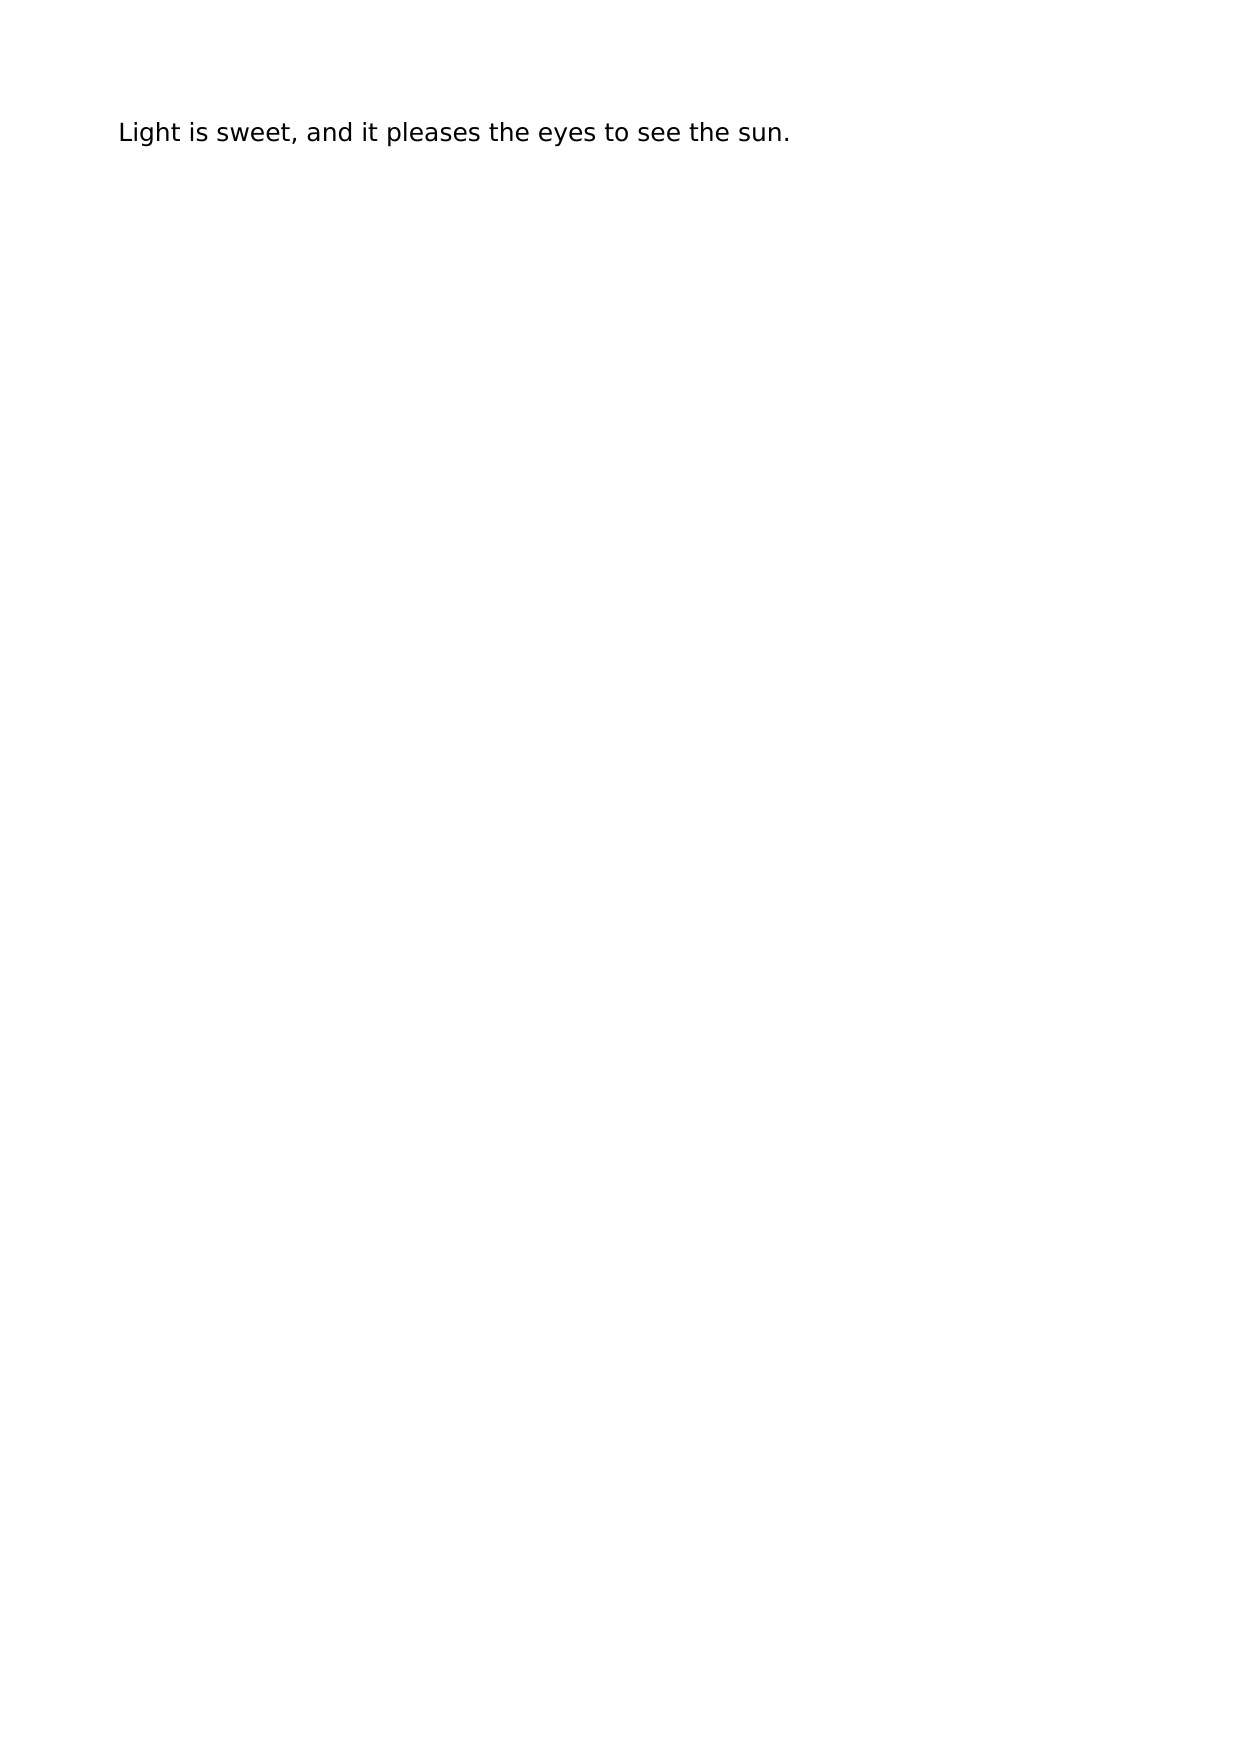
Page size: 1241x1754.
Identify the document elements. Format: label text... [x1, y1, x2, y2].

text Light is sweet, and it pleases the eyes to see the sun. [118, 118, 1122, 147]
